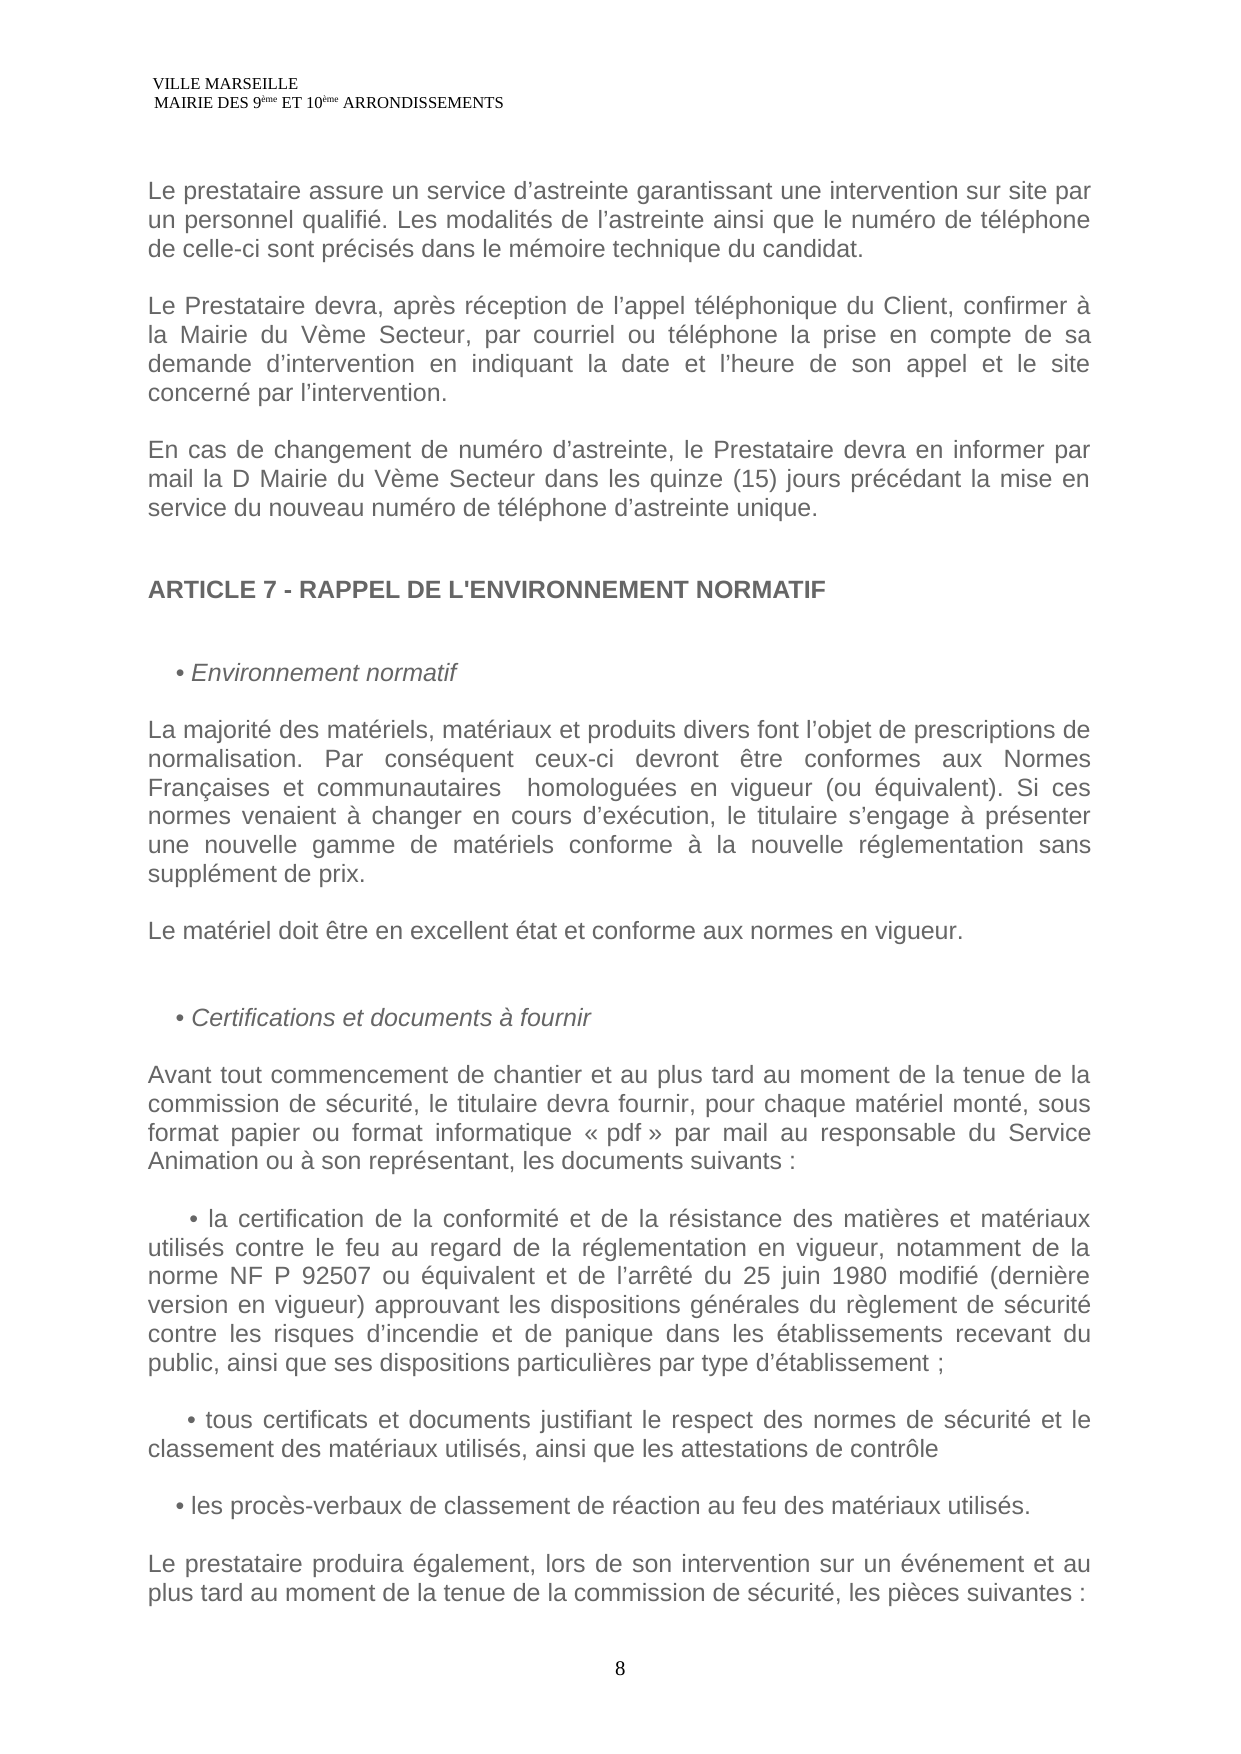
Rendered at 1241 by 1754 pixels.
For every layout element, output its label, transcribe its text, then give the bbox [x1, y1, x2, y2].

text • Environnement normatif [148, 658, 1093, 686]
text En cas de changement de numéro d’astreinte, le Prestataire devra en informer par mail la D Mairie du Vème Secteur dans les quinze (15) jours précédant la mise en service du nouveau numéro de téléphone d’astreinte unique. [148, 435, 1093, 521]
text Le matériel doit être en excellent état et conforme aux normes en vigueur. [148, 916, 1093, 945]
text Le prestataire assure un service d’astreinte garantissant une intervention sur site par un personnel qualifié. Les modalités de l’astreinte ainsi que le numéro de téléphone de celle-ci sont précisés dans le mémoire technique du candidat. [148, 176, 1093, 263]
text Avant tout commencement de chantier et au plus tard au moment de la tenue de la commission de sécurité, le titulaire devra fournir, pour chaque matériel monté, sous format papier ou format informatique « pdf » par mail au responsable du Service Animation ou à son représentant, les documents suivants : [148, 1060, 1093, 1175]
subtitle Article 7 - Rappel de l'environnement normatif [148, 575, 1093, 604]
text Le Prestataire devra, après réception de l’appel téléphonique du Client, confirmer à la Mairie du Vème Secteur, par courriel ou téléphone la prise en compte de sa demande d’intervention en indiquant la date et l’heure de son appel et le site concerné par l’intervention. [148, 291, 1093, 406]
text La majorité des matériels, matériaux et produits divers font l’objet de prescriptions de normalisation. Par conséquent ceux-ci devront être conformes aux Normes Françaises et communautaires homologuées en vigueur (ou équivalent). Si ces normes venaient à changer en cours d’exécution, le titulaire s’engage à présenter une nouvelle gamme de matériels conforme à la nouvelle réglementation sans supplément de prix. [148, 715, 1093, 888]
text • la certification de la conformité et de la résistance des matières et matériaux utilisés contre le feu au regard de la réglementation en vigueur, notamment de la norme NF P 92507 ou équivalent et de l’arrêté du 25 juin 1980 modifié (dernière version en vigueur) approuvant les dispositions générales du règlement de sécurité contre les risques d’incendie et de panique dans les établissements recevant du public, ainsi que ses dispositions particulières par type d’établissement ; [148, 1204, 1093, 1376]
text • Certifications et documents à fournir [148, 1003, 1093, 1031]
text • les procès-verbaux de classement de réaction au feu des matériaux utilisés. [148, 1491, 1093, 1520]
text Le prestataire produira également, lors de son intervention sur un événement et au plus tard au moment de la tenue de la commission de sécurité, les pièces suivantes : [148, 1549, 1093, 1606]
text • tous certificats et documents justifiant le respect des normes de sécurité et le classement des matériaux utilisés, ainsi que les attestations de contrôle [148, 1405, 1093, 1463]
